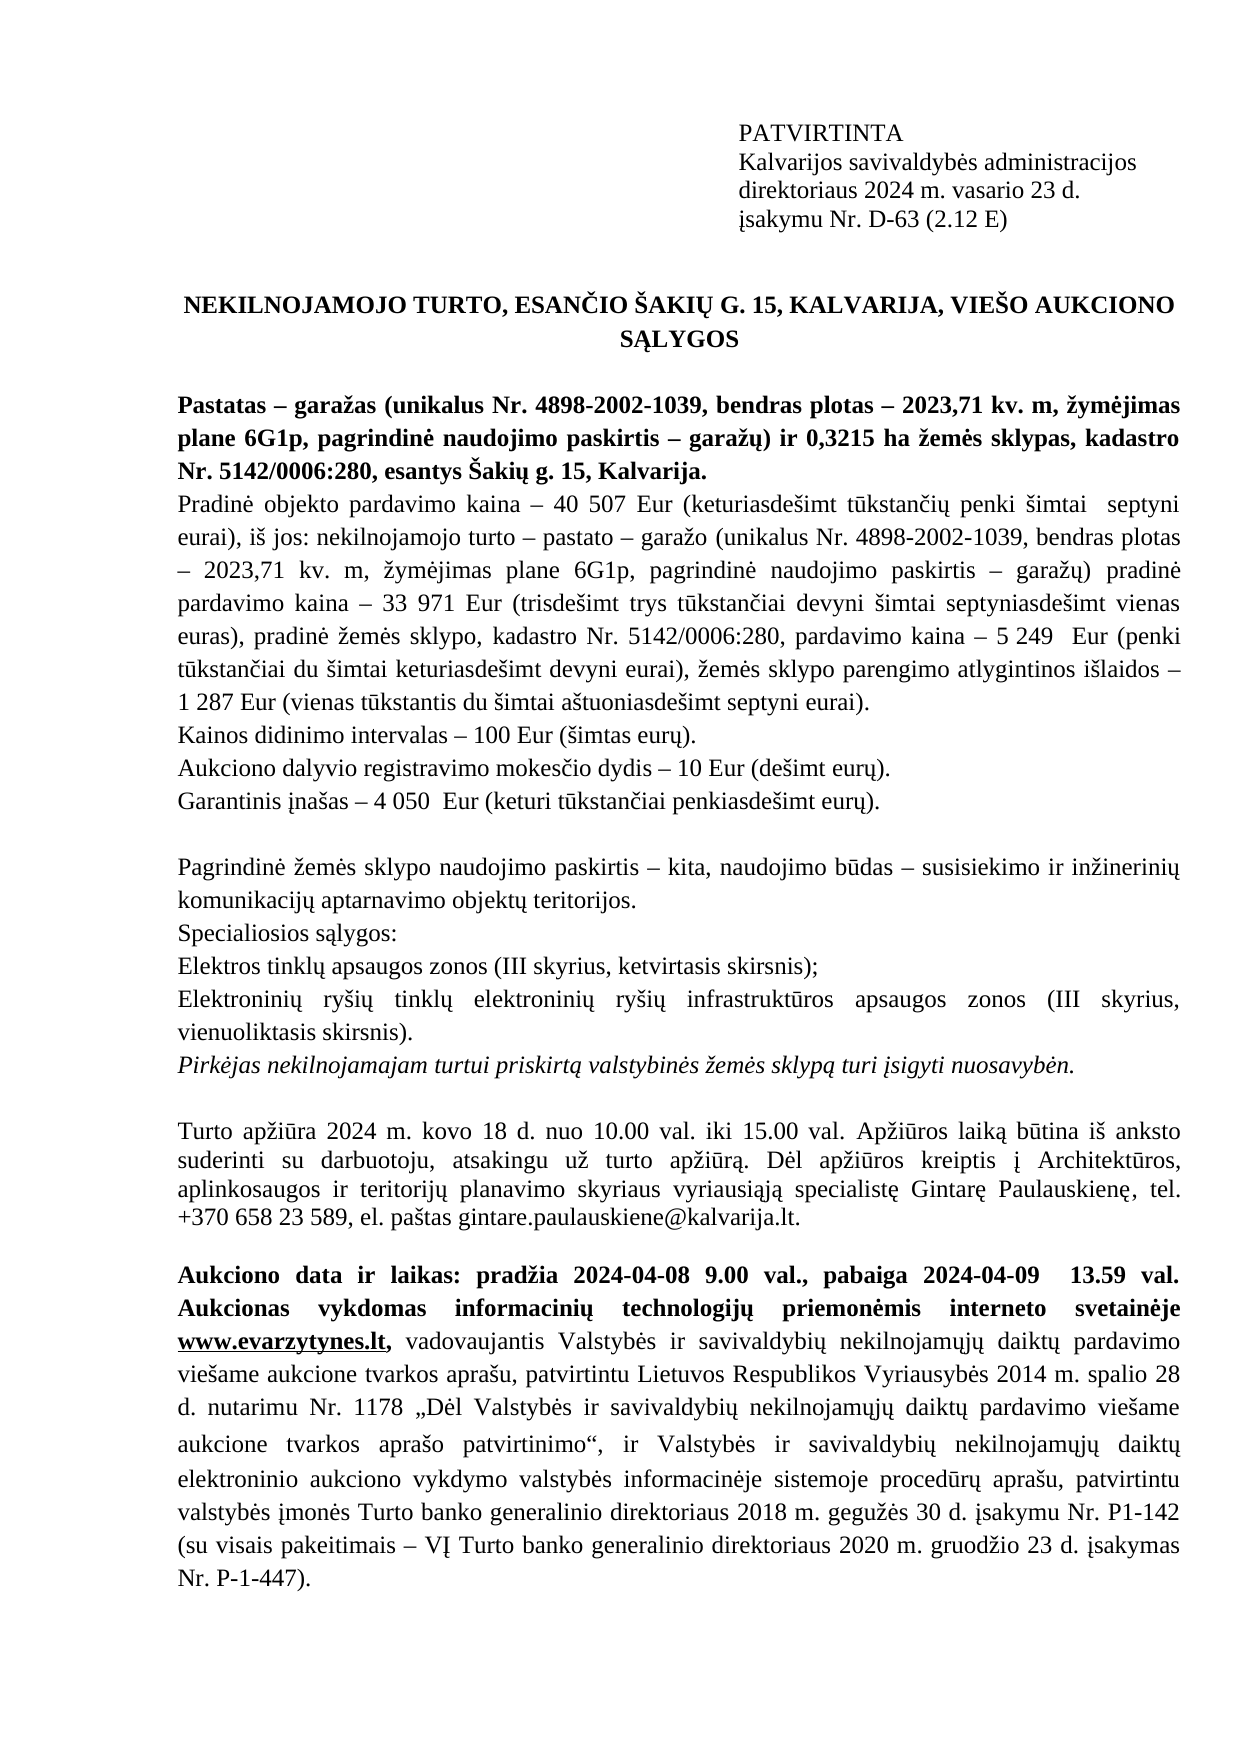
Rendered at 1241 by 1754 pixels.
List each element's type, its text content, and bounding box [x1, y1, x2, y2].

text Elektroninių ryšių tinklų elektroninių ryšių infrastruktūros apsaugos zonos (III skyrius, vienuoliktasis skirsnis). [177, 984, 1181, 1046]
text Aukciono dalyvio registravimo mokesčio dydis – 10 Eur (dešimt eurų). [177, 753, 1181, 782]
text Elektros tinklų apsaugos zonos (III skyrius, ketvirtasis skirsnis); [177, 951, 1181, 980]
text Turto apžiūra 2024 m. kovo 18 d. nuo 10.00 val. iki 15.00 val. Apžiūros laiką būtina iš anksto suderinti su darbuotoju, atsakingu už turto apžiūrą. Dėl apžiūros kreiptis į Architektūros, aplinkosaugos ir teritorijų planavimo skyriaus vyriausiąją specialistę Gintarę Paulauskienę, tel. +370 658 23 589, el. paštas gintare.paulauskiene@kalvarija.lt. [177, 1116, 1181, 1231]
text PATVIRTINTA [177, 118, 1181, 147]
text Kainos didinimo intervalas – 100 Eur (šimtas eurų). [177, 720, 1181, 749]
text Aukciono data ir laikas: pradžia 2024-04-08 9.00 val., pabaiga 2024-04-09 13.59 val. Aukcionas vykdomas informacinių technologijų priemonėmis interneto svetainėje www.evarzytynes.lt, vadovaujantis Valstybės ir savivaldybių nekilnojamųjų daiktų pardavimo viešame aukcione tvarkos aprašu, patvirtintu Lietuvos Respublikos Vyriausybės 2014 m. spalio 28 d. nutarimu Nr. 1178 „Dėl Valstybės ir savivaldybių nekilnojamųjų daiktų pardavimo viešame aukcione tvarkos aprašo patvirtinimo“, ir Valstybės ir savivaldybių nekilnojamųjų daiktų elektroninio aukciono vykdymo valstybės informacinėje sistemoje procedūrų aprašu, patvirtintu valstybės įmonės Turto banko generalinio direktoriaus 2018 m. gegužės 30 d. įsakymu Nr. P1-142 (su visais pakeitimais – VĮ Turto banko generalinio direktoriaus 2020 m. gruodžio 23 d. įsakymas Nr. P-1-447). [177, 1260, 1181, 1592]
text Pagrindinė žemės sklypo naudojimo paskirtis – kita, naudojimo būdas – susisiekimo ir inžinerinių komunikacijų aptarnavimo objektų teritorijos. [177, 852, 1181, 914]
text direktoriaus 2024 m. vasario 23 d. [177, 176, 1181, 204]
text Pirkėjas nekilnojamajam turtui priskirtą valstybinės žemės sklypą turi įsigyti nuosavybėn. [177, 1050, 1181, 1079]
text Pastatas – garažas (unikalus Nr. 4898-2002-1039, bendras plotas – 2023,71 kv. m, žymėjimas plane 6G1p, pagrindinė naudojimo paskirtis – garažų) ir 0,3215 ha žemės sklypas, kadastro Nr. 5142/0006:280, esantys Šakių g. 15, Kalvarija. [177, 390, 1181, 484]
text Specialiosios sąlygos: [177, 918, 1181, 947]
text NEKILNOJAMOJO TURTO, ESANČIO ŠAKIŲ G. 15, KALVARIJA, VIEŠO AUKCIONO SĄLYGOS [177, 291, 1181, 352]
text Pradinė objekto pardavimo kaina – 40 507 Eur (keturiasdešimt tūkstančių penki šimtai septyni eurai), iš jos: nekilnojamojo turto – pastato – garažo (unikalus Nr. 4898-2002-1039, bendras plotas – 2023,71 kv. m, žymėjimas plane 6G1p, pagrindinė naudojimo paskirtis – garažų) pradinė pardavimo kaina – 33 971 Eur (trisdešimt trys tūkstančiai devyni šimtai septyniasdešimt vienas euras), pradinė žemės sklypo, kadastro Nr. 5142/0006:280, pardavimo kaina – 5 249 Eur (penki tūkstančiai du šimtai keturiasdešimt devyni eurai), žemės sklypo parengimo atlygintinos išlaidos – 1 287 Eur (vienas tūkstantis du šimtai aštuoniasdešimt septyni eurai). [177, 489, 1181, 716]
text Garantinis įnašas – 4 050 Eur (keturi tūkstančiai penkiasdešimt eurų). [177, 786, 1181, 815]
text įsakymu Nr. D-63 (2.12 E) [177, 204, 1181, 233]
text Kalvarijos savivaldybės administracijos [177, 147, 1181, 176]
